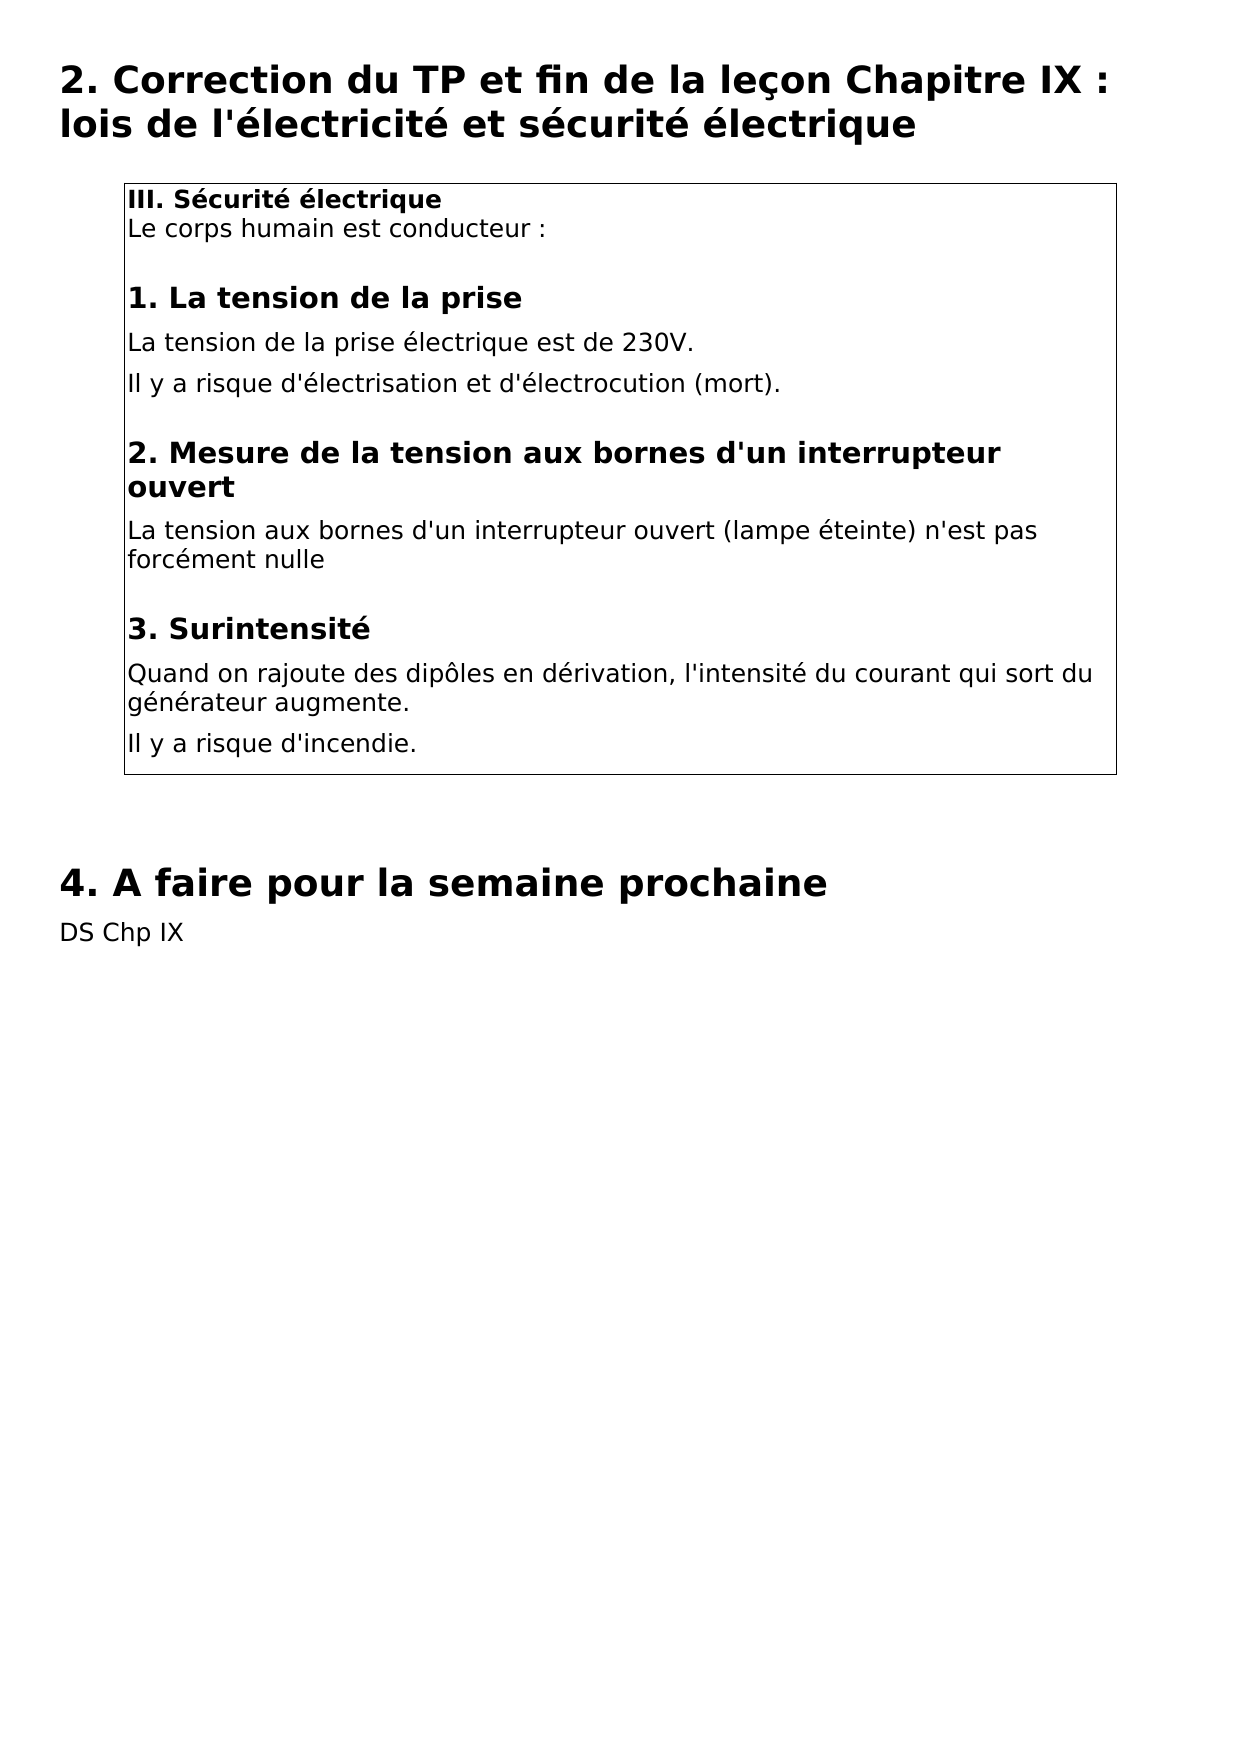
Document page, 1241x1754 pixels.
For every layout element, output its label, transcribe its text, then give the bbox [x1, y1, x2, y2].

subtitle 2. Correction du TP et fin de la leçon Chapitre IX : lois de l'électricité et sécurité électrique [59, 59, 1181, 146]
subtitle 4. A faire pour la semaine prochaine [59, 862, 1181, 905]
text DS Chp IX [59, 918, 1181, 947]
table_header III. Sécurité électrique Le corps humain est conducteur : 1. La tension de la prise La tension de la prise électrique est de 230V. Il y a risque d'électrisation et d'électrocution (mort). 2. Mesure de la tension aux bornes d'un interrupteur ouvert La tension aux bornes d'un interrupteur ouvert (lampe éteinte) n'est pas forcément nulle 3. Surintensité Quand on rajoute des dipôles en dérivation, l'intensité du courant qui sort du générateur augmente. Il y a risque d'incendie. [125, 184, 1116, 774]
